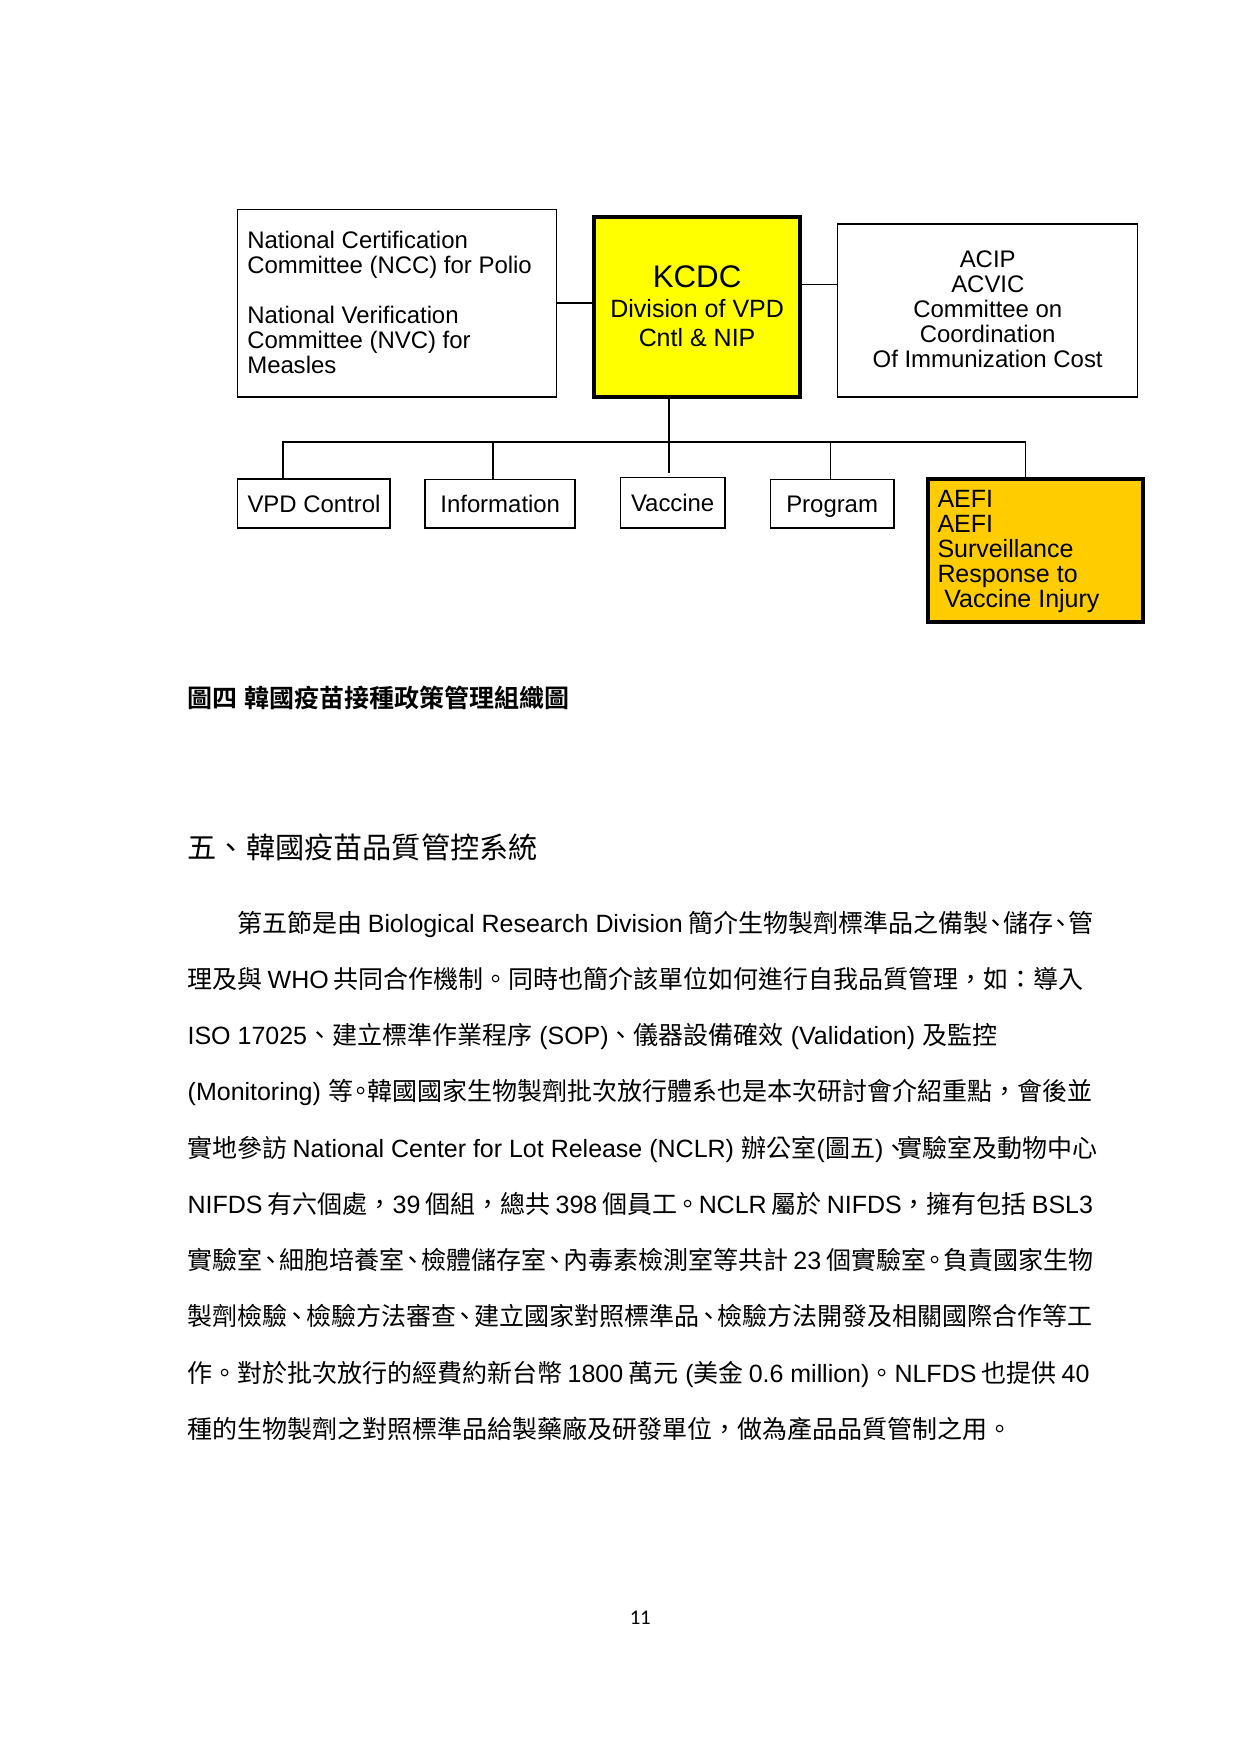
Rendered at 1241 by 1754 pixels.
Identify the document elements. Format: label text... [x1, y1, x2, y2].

text 第五節是由Biological Research Division簡介生物製劑標準品之備製、儲存、管理及與WHO共同合作機制。同時也簡介該單位如何進行自我品質管理，如：導入ISO 17025、建立標準作業程序 (SOP)、儀器設備確效 (Validation) 及監控 (Monitoring) 等。韓國國家生物製劑批次放行體系也是本次研討會介紹重點，會後並實地參訪National Center for Lot Release (NCLR) 辦公室(圖五)、實驗室及動物中心。NIFDS有六個處，39個組，總共398個員工。NCLR屬於NIFDS，擁有包括BSL3實驗室、細胞培養室、檢體儲存室、內毒素檢測室等共計23個實驗室。負責國家生物製劑檢驗、檢驗方法審查、建立國家對照標準品、檢驗方法開發及相關國際合作等工作。對於批次放行的經費約新台幣1800萬元 (美金0.6 million)。NLFDS也提供40種的生物製劑之對照標準品給製藥廠及研發單位，做為產品品質管制之用。 [187, 902, 1093, 1446]
text 五、韓國疫苗品質管控系統 [187, 809, 1093, 884]
text 圖四 韓國疫苗接種政策管理組織圖 [187, 678, 1093, 716]
